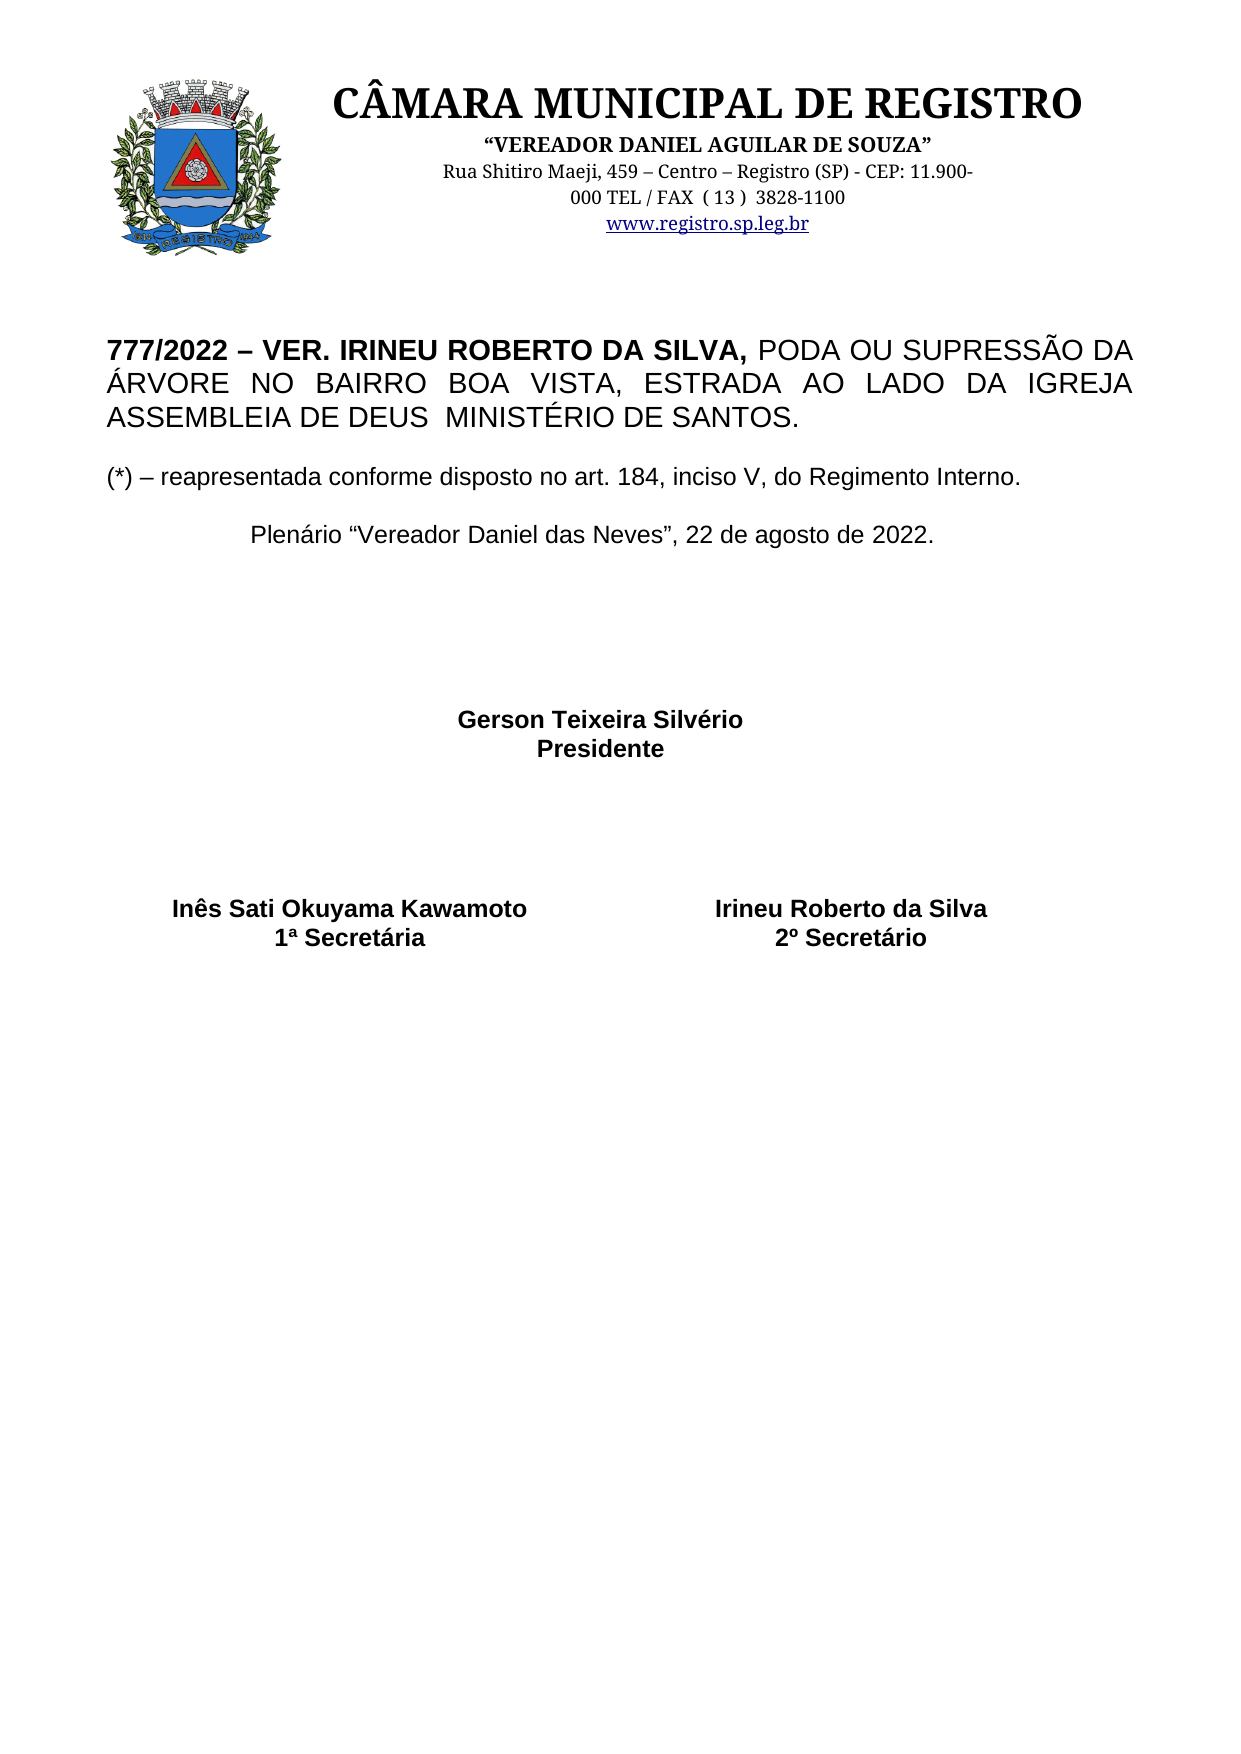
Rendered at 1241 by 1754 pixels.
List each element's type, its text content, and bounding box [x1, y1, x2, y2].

table_header Gerson Teixeira Silvério Presidente [106, 705, 1109, 894]
text 777/2022 – Ver. Irineu Roberto da Silva, poda ou supressão da árvore no bairro Boa Vista, Estrada ao lado da Igreja Assembleia de Deus Ministério de Santos. [106, 333, 1134, 433]
picture [106, 73, 286, 261]
table_cell Irineu Roberto da Silva 2º Secretário [608, 894, 1109, 952]
table_cell Inês Sati Okuyama Kawamoto 1ª Secretária [106, 894, 608, 952]
text Plenário “Vereador Daniel das Neves”, 22 de agosto de 2022. [92, 520, 1093, 548]
text (*) – reapresentada conforme disposto no art. 184, inciso V, do Regimento Interno. [106, 462, 1134, 491]
